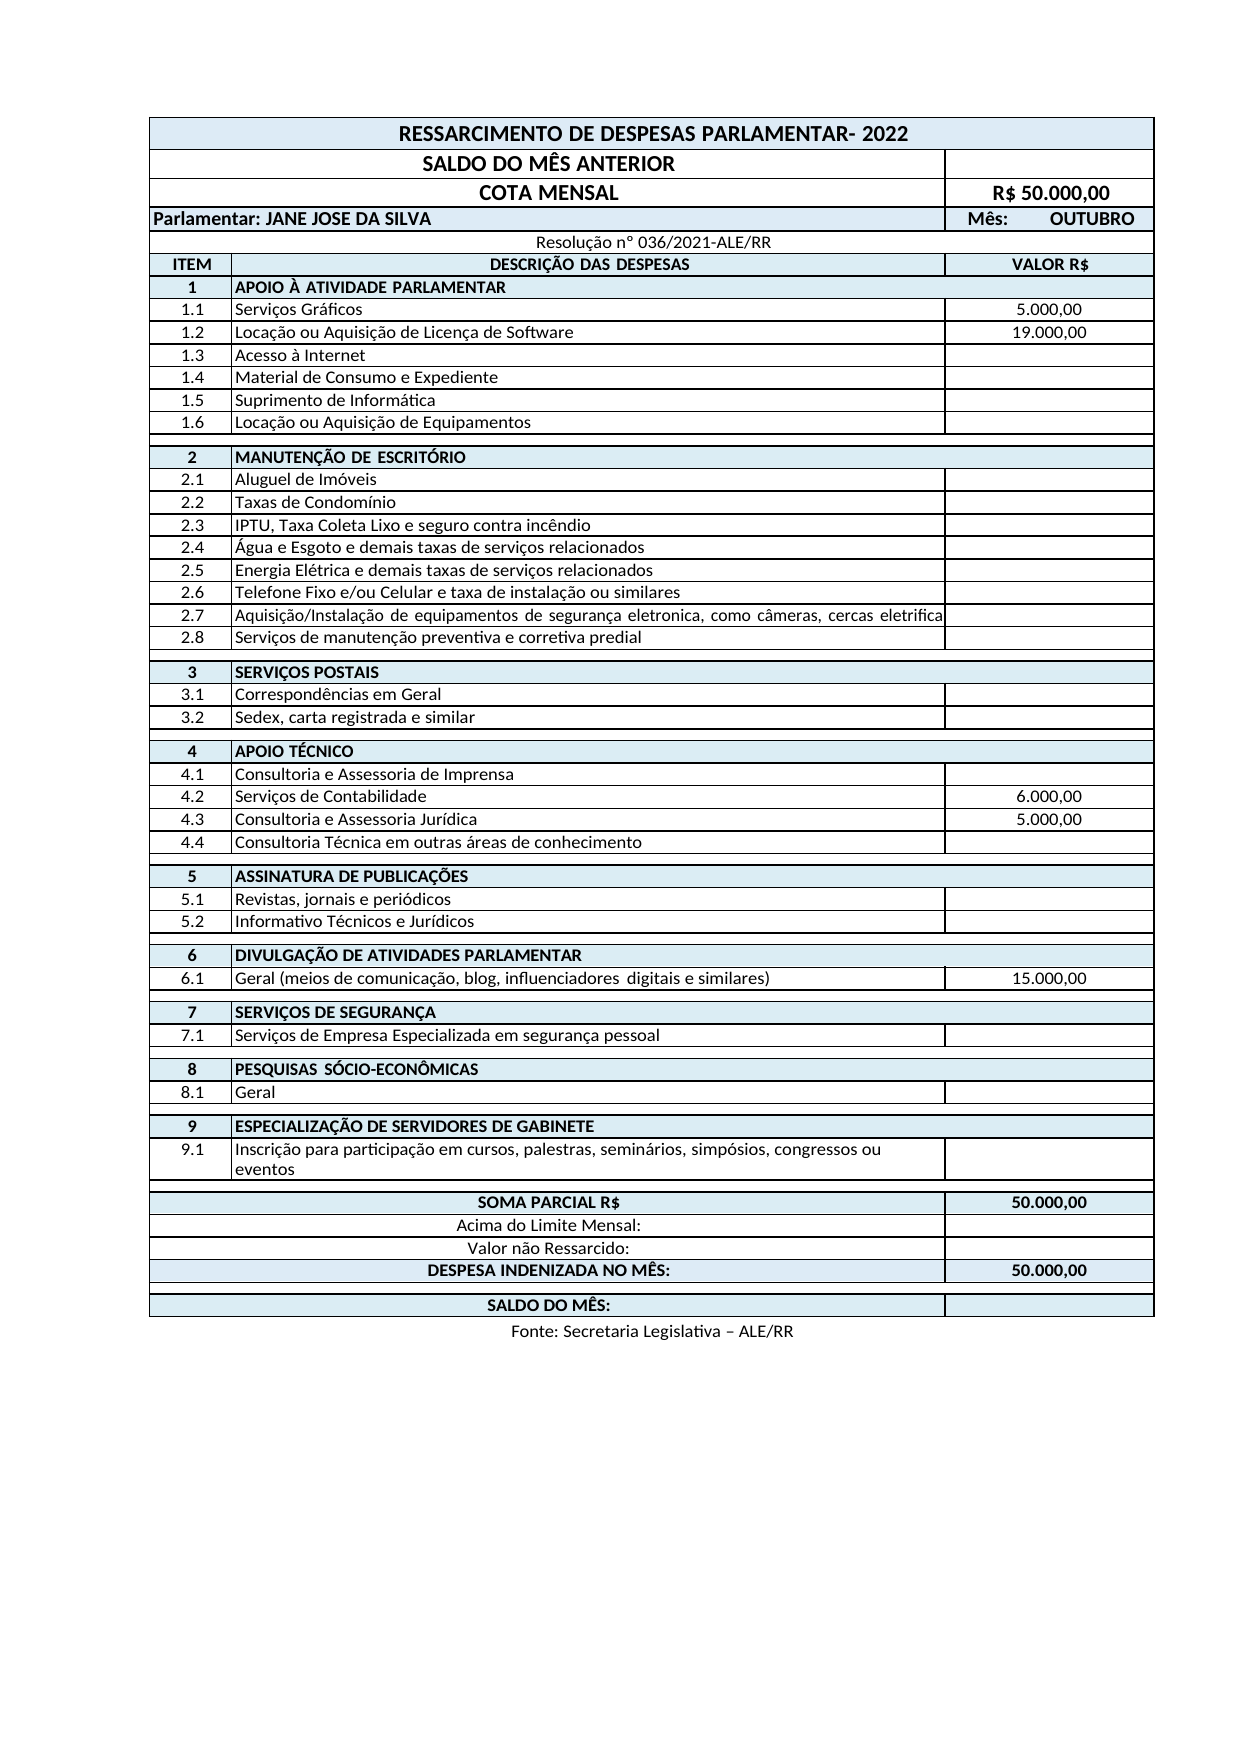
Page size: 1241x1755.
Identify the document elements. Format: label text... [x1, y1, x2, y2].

table_cell 2.8 [150, 627, 231, 648]
table_header RESSARCIMENTO DE DESPESAS PARLAMENTAR- 2022 [150, 118, 1153, 149]
table_cell 50.000,00 [946, 1260, 1153, 1281]
table_cell [946, 888, 1153, 909]
table_cell [946, 515, 1153, 535]
table_cell Sedex, carta registrada e similar [232, 707, 944, 728]
table_cell [150, 1104, 1153, 1114]
table_cell 1.5 [150, 390, 231, 411]
table_cell 1.6 [150, 412, 231, 433]
table_cell [946, 605, 1153, 626]
table_cell [150, 1283, 1153, 1293]
table_cell 6.000,00 [946, 786, 1153, 807]
table_cell Aquisição/Instalação de equipamentos de segurança eletronica, como câmeras, cercas eletrifica [232, 605, 944, 626]
table_cell [946, 1025, 1153, 1046]
table_cell [946, 707, 1153, 728]
text Fonte: Secretaria Legislativa – ALE/RR [510, 1320, 794, 1342]
table_cell [946, 1082, 1153, 1103]
table_cell 2.6 [150, 582, 231, 603]
table_cell Acima do Limite Mensal: [150, 1215, 944, 1236]
table_cell DESPESA INDENIZADA NO MÊS: [150, 1260, 944, 1281]
table_cell Serviços de Empresa Especializada em segurança pessoal [232, 1025, 944, 1046]
table_cell DESCRIÇÃO DAS DESPESAS [232, 254, 944, 275]
table_cell [946, 412, 1153, 433]
table_cell [150, 991, 1153, 1001]
table_cell 3 [150, 662, 231, 683]
table_cell 2.4 [150, 537, 231, 558]
table_cell [150, 730, 1153, 739]
table_cell COTA MENSAL [150, 179, 944, 206]
table_cell Água e Esgoto e demais taxas de serviços relacionados [232, 537, 944, 558]
table_cell SALDO DO MÊS ANTERIOR [150, 150, 944, 177]
table_cell Serviços de Contabilidade [232, 786, 944, 807]
table_cell 19.000,00 [946, 322, 1153, 343]
table_cell 2.1 [150, 469, 231, 490]
table_cell IPTU, Taxa Coleta Lixo e seguro contra incêndio [232, 515, 944, 535]
table_cell 50.000,00 [946, 1193, 1153, 1213]
table_cell 9.1 [150, 1139, 231, 1179]
table_cell 1.1 [150, 299, 231, 320]
table_cell 7.1 [150, 1025, 231, 1046]
table_cell 15.000,00 [946, 968, 1153, 989]
table_cell Locação ou Aquisição de Licença de Software [232, 322, 944, 343]
table_cell 9 [150, 1116, 231, 1137]
table_cell Consultoria Técnica em outras áreas de conhecimento [232, 832, 944, 853]
table_cell Consultoria e Assessoria Jurídica [232, 809, 944, 830]
table_cell Material de Consumo e Expediente [232, 367, 944, 388]
table_cell 8.1 [150, 1082, 231, 1103]
table_cell [150, 435, 1153, 445]
table_cell 2.5 [150, 560, 231, 581]
table_cell [946, 684, 1153, 705]
table_cell ASSINATURA DE PUBLICAÇÕES [232, 866, 1153, 887]
table_cell [946, 492, 1153, 513]
table_cell Revistas, jornais e periódicos [232, 888, 944, 909]
table_cell Suprimento de Informática [232, 390, 944, 411]
table_cell VALOR R$ [946, 254, 1153, 275]
table_cell 4.2 [150, 786, 231, 807]
table_cell APOIO TÉCNICO [232, 741, 1153, 762]
table_cell 5.000,00 [946, 299, 1153, 320]
table_cell [150, 854, 1153, 864]
table_cell 1.4 [150, 367, 231, 388]
table_cell SALDO DO MÊS: [150, 1295, 944, 1316]
table_cell Acesso à Internet [232, 345, 944, 366]
table_cell 5.000,00 [946, 809, 1153, 830]
table_cell 3.1 [150, 684, 231, 705]
table_cell [946, 1238, 1153, 1259]
table_cell [946, 764, 1153, 785]
table_cell 1 [150, 277, 231, 298]
table_cell 2.7 [150, 605, 231, 626]
table_cell Resolução nº 036/2021-ALE/RR [150, 232, 1153, 252]
table_cell Aluguel de Imóveis [232, 469, 944, 490]
table_cell 2 [150, 447, 231, 468]
table_cell 7 [150, 1002, 231, 1023]
table_cell [150, 1047, 1153, 1057]
table_cell Energia Elétrica e demais taxas de serviços relacionados [232, 560, 944, 581]
table_cell 5.1 [150, 888, 231, 909]
table_cell [946, 582, 1153, 603]
table_cell ESPECIALIZAÇÃO DE SERVIDORES DE GABINETE [232, 1116, 1153, 1137]
table_cell Locação ou Aquisição de Equipamentos [232, 412, 944, 433]
table_cell Consultoria e Assessoria de Imprensa [232, 764, 944, 785]
table_cell [946, 367, 1153, 388]
table_cell SERVIÇOS POSTAIS [232, 662, 1153, 683]
table_cell 2.3 [150, 515, 231, 535]
table_cell Serviços Gráficos [232, 299, 944, 320]
table_cell [946, 1215, 1153, 1236]
table_cell [946, 469, 1153, 490]
table_cell [946, 150, 1153, 177]
table_cell 4.4 [150, 832, 231, 853]
table_cell [946, 345, 1153, 366]
table_cell 4.3 [150, 809, 231, 830]
table_cell Valor não Ressarcido: [150, 1238, 944, 1259]
table_cell 6 [150, 945, 231, 966]
table_cell Parlamentar: JANE JOSE DA SILVA [150, 208, 944, 230]
table_cell 2.2 [150, 492, 231, 513]
table_cell SOMA PARCIAL R$ [150, 1193, 944, 1213]
table_cell APOIO À ATIVIDADE PARLAMENTAR [232, 277, 1153, 298]
table_cell DIVULGAÇÃO DE ATIVIDADES PARLAMENTAR [232, 945, 1153, 966]
table_cell [946, 560, 1153, 581]
table_cell Geral [232, 1082, 944, 1103]
table_cell [946, 1139, 1153, 1179]
table_cell 5.2 [150, 911, 231, 932]
table_cell Telefone Fixo e/ou Celular e taxa de instalação ou similares [232, 582, 944, 603]
table_cell 1.3 [150, 345, 231, 366]
table_cell Inscrição para participação em cursos, palestras, seminários, simpósios, congressos ou eventos [232, 1139, 944, 1179]
table_cell 4 [150, 741, 231, 762]
table_cell 6.1 [150, 968, 231, 989]
table_cell [946, 627, 1153, 648]
table_cell [946, 832, 1153, 853]
table_cell PESQUISAS SÓCIO-ECONÔMICAS [232, 1059, 1153, 1080]
table_cell 4.1 [150, 764, 231, 785]
table_cell [946, 390, 1153, 411]
table_cell [150, 650, 1153, 660]
table_cell Serviços de manutenção preventiva e corretiva predial [232, 627, 944, 648]
table_cell 8 [150, 1059, 231, 1080]
table_cell [150, 1181, 1153, 1191]
table_cell Informativo Técnicos e Jurídicos [232, 911, 944, 932]
table_cell 1.2 [150, 322, 231, 343]
table_cell SERVIÇOS DE SEGURANÇA [232, 1002, 1153, 1023]
table_cell Mês: OUTUBRO [946, 208, 1153, 230]
table_cell ITEM [150, 254, 231, 275]
table_cell Taxas de Condomínio [232, 492, 944, 513]
table_cell [946, 537, 1153, 558]
table_cell Correspondências em Geral [232, 684, 944, 705]
table_cell [946, 911, 1153, 932]
table_cell [150, 934, 1153, 944]
table_cell R$ 50.000,00 [946, 179, 1153, 206]
table_cell 5 [150, 866, 231, 887]
table_cell Geral (meios de comunicação, blog, influenciadores digitais e similares) [232, 968, 944, 989]
table_cell [946, 1295, 1153, 1316]
table_cell MANUTENÇÃO DE ESCRITÓRIO [232, 447, 1153, 468]
table_cell 3.2 [150, 707, 231, 728]
